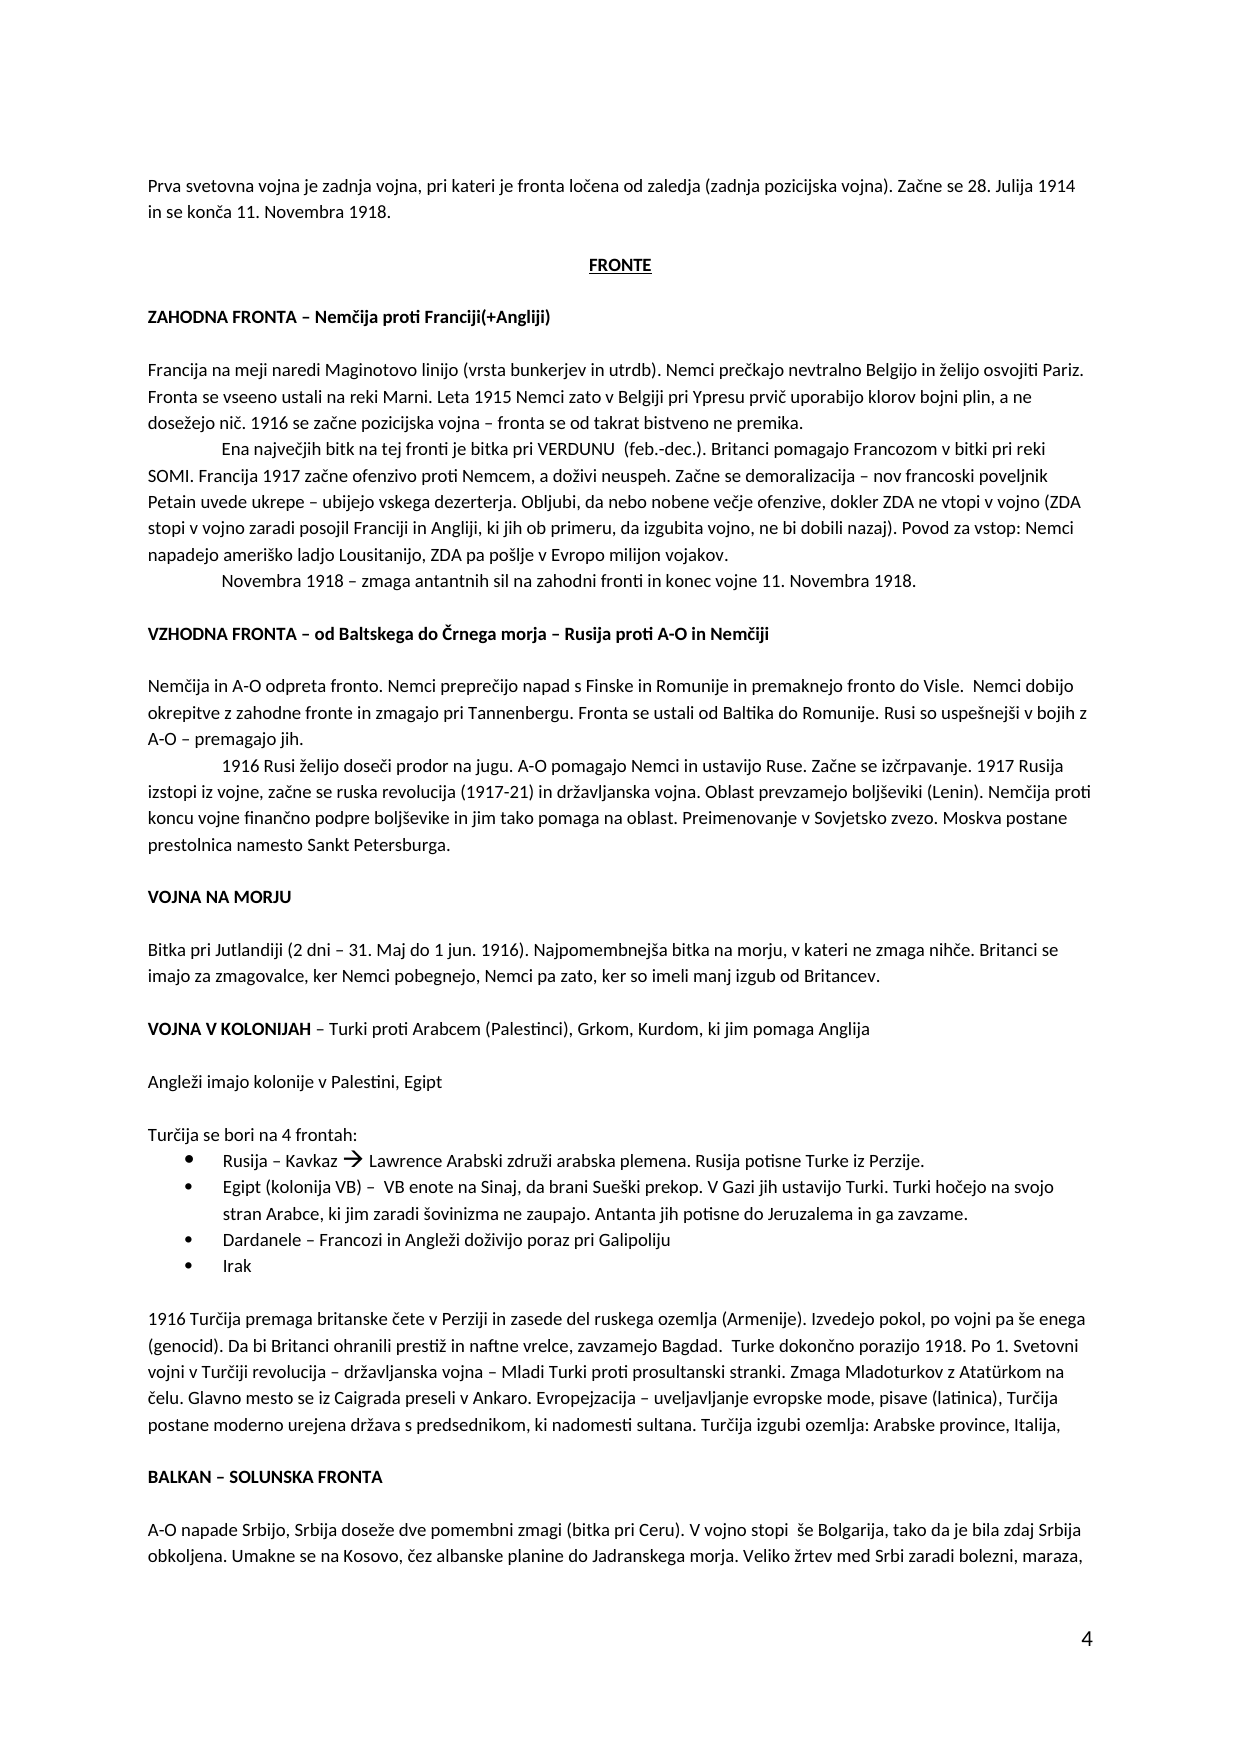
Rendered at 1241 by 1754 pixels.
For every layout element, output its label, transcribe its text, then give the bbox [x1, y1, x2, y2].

text BALKAN – SOLUNSKA FRONTA [148, 1466, 1093, 1488]
list Irak [185, 1255, 1093, 1278]
text VOJNA V KOLONIJAH – Turki proti Arabcem (Palestinci), Grkom, Kurdom, ki jim pomaga Anglija [148, 1017, 1093, 1040]
list Egipt (kolonija VB) – VB enote na Sinaj, da brani Sueški prekop. V Gazi jih ustavijo Turki. Turki hočejo na svojo stran Arabce, ki jim zaradi šovinizma ne zaupajo. Antanta jih potisne do Jeruzalema in ga zavzame. [185, 1176, 1093, 1225]
text ZAHODNA FRONTA – Nemčija proti Franciji(+Angliji) [148, 306, 1093, 329]
text Turčija se bori na 4 frontah: [148, 1123, 1093, 1146]
text A-O napade Srbijo, Srbija doseže dve pomembni zmagi (bitka pri Ceru). V vojno stopi še Bolgarija, tako da je bila zdaj Srbija obkoljena. Umakne se na Kosovo, čez albanske planine do Jadranskega morja. Veliko žrtev med Srbi zaradi bolezni, maraza, [148, 1518, 1093, 1567]
text Nemčija in A-O odpreta fronto. Nemci preprečijo napad s Finske in Romunije in premaknejo fronto do Visle. Nemci dobijo okrepitve z zahodne fronte in zmagajo pri Tannenbergu. Fronta se ustali od Baltika do Romunije. Rusi so uspešnejši v bojih z A-O – premagajo jih. [148, 675, 1093, 750]
list Rusija – Kavkaz  Lawrence Arabski združi arabska plemena. Rusija potisne Turke iz Perzije. [185, 1149, 1093, 1172]
text Bitka pri Jutlandiji (2 dni – 31. Maj do 1 jun. 1916). Najpomembnejša bitka na morju, v kateri ne zmaga nihče. Britanci se imajo za zmagovalce, ker Nemci pobegnejo, Nemci pa zato, ker so imeli manj izgub od Britancev. [148, 938, 1093, 987]
text Francija na meji naredi Maginotovo linijo (vrsta bunkerjev in utrdb). Nemci prečkajo nevtralno Belgijo in želijo osvojiti Pariz. Fronta se vseeno ustali na reki Marni. Leta 1915 Nemci zato v Belgiji pri Ypresu prvič uporabijo klorov bojni plin, a ne dosežejo nič. 1916 se začne pozicijska vojna – fronta se od takrat bistveno ne premika. [148, 358, 1093, 434]
text Prva svetovna vojna je zadnja vojna, pri kateri je fronta ločena od zaledja (zadnja pozicijska vojna). Začne se 28. Julija 1914 in se konča 11. Novembra 1918. [148, 174, 1093, 223]
list Dardanele – Francozi in Angleži doživijo poraz pri Galipoliju [185, 1228, 1093, 1251]
text FRONTE [148, 253, 1093, 276]
text 1916 Rusi želijo doseči prodor na jugu. A-O pomagajo Nemci in ustavijo Ruse. Začne se izčrpavanje. 1917 Rusija izstopi iz vojne, začne se ruska revolucija (1917-21) in državljanska vojna. Oblast prevzamejo boljševiki (Lenin). Nemčija proti koncu vojne finančno podpre boljševike in jim tako pomaga na oblast. Preimenovanje v Sovjetsko zvezo. Moskva postane prestolnica namesto Sankt Petersburga. [148, 754, 1093, 856]
text VZHODNA FRONTA – od Baltskega do Črnega morja – Rusija proti A-O in Nemčiji [148, 622, 1093, 645]
text Novembra 1918 – zmaga antantnih sil na zahodni fronti in konec vojne 11. Novembra 1918. [148, 569, 1093, 592]
text VOJNA NA MORJU [148, 886, 1093, 908]
text Angleži imajo kolonije v Palestini, Egipt [148, 1070, 1093, 1093]
text Ena največjih bitk na tej fronti je bitka pri VERDUNU (feb.-dec.). Britanci pomagajo Francozom v bitki pri reki SOMI. Francija 1917 začne ofenzivo proti Nemcem, a doživi neuspeh. Začne se demoralizacija – nov francoski poveljnik Petain uvede ukrepe – ubijejo vskega dezerterja. Obljubi, da nebo nobene večje ofenzive, dokler ZDA ne vtopi v vojno (ZDA stopi v vojno zaradi posojil Franciji in Angliji, ki jih ob primeru, da izgubita vojno, ne bi dobili nazaj). Povod za vstop: Nemci napadejo ameriško ladjo Lousitanijo, ZDA pa pošlje v Evropo milijon vojakov. [148, 437, 1093, 566]
text 1916 Turčija premaga britanske čete v Perziji in zasede del ruskega ozemlja (Armenije). Izvedejo pokol, po vojni pa še enega (genocid). Da bi Britanci ohranili prestiž in naftne vrelce, zavzamejo Bagdad. Turke dokončno porazijo 1918. Po 1. Svetovni vojni v Turčiji revolucija – državljanska vojna – Mladi Turki proti prosultanski stranki. Zmaga Mladoturkov z Atatürkom na čelu. Glavno mesto se iz Caigrada preseli v Ankaro. Evropejzacija – uveljavljanje evropske mode, pisave (latinica), Turčija postane moderno urejena država s predsednikom, ki nadomesti sultana. Turčija izgubi ozemlja: Arabske province, Italija, [148, 1307, 1093, 1436]
